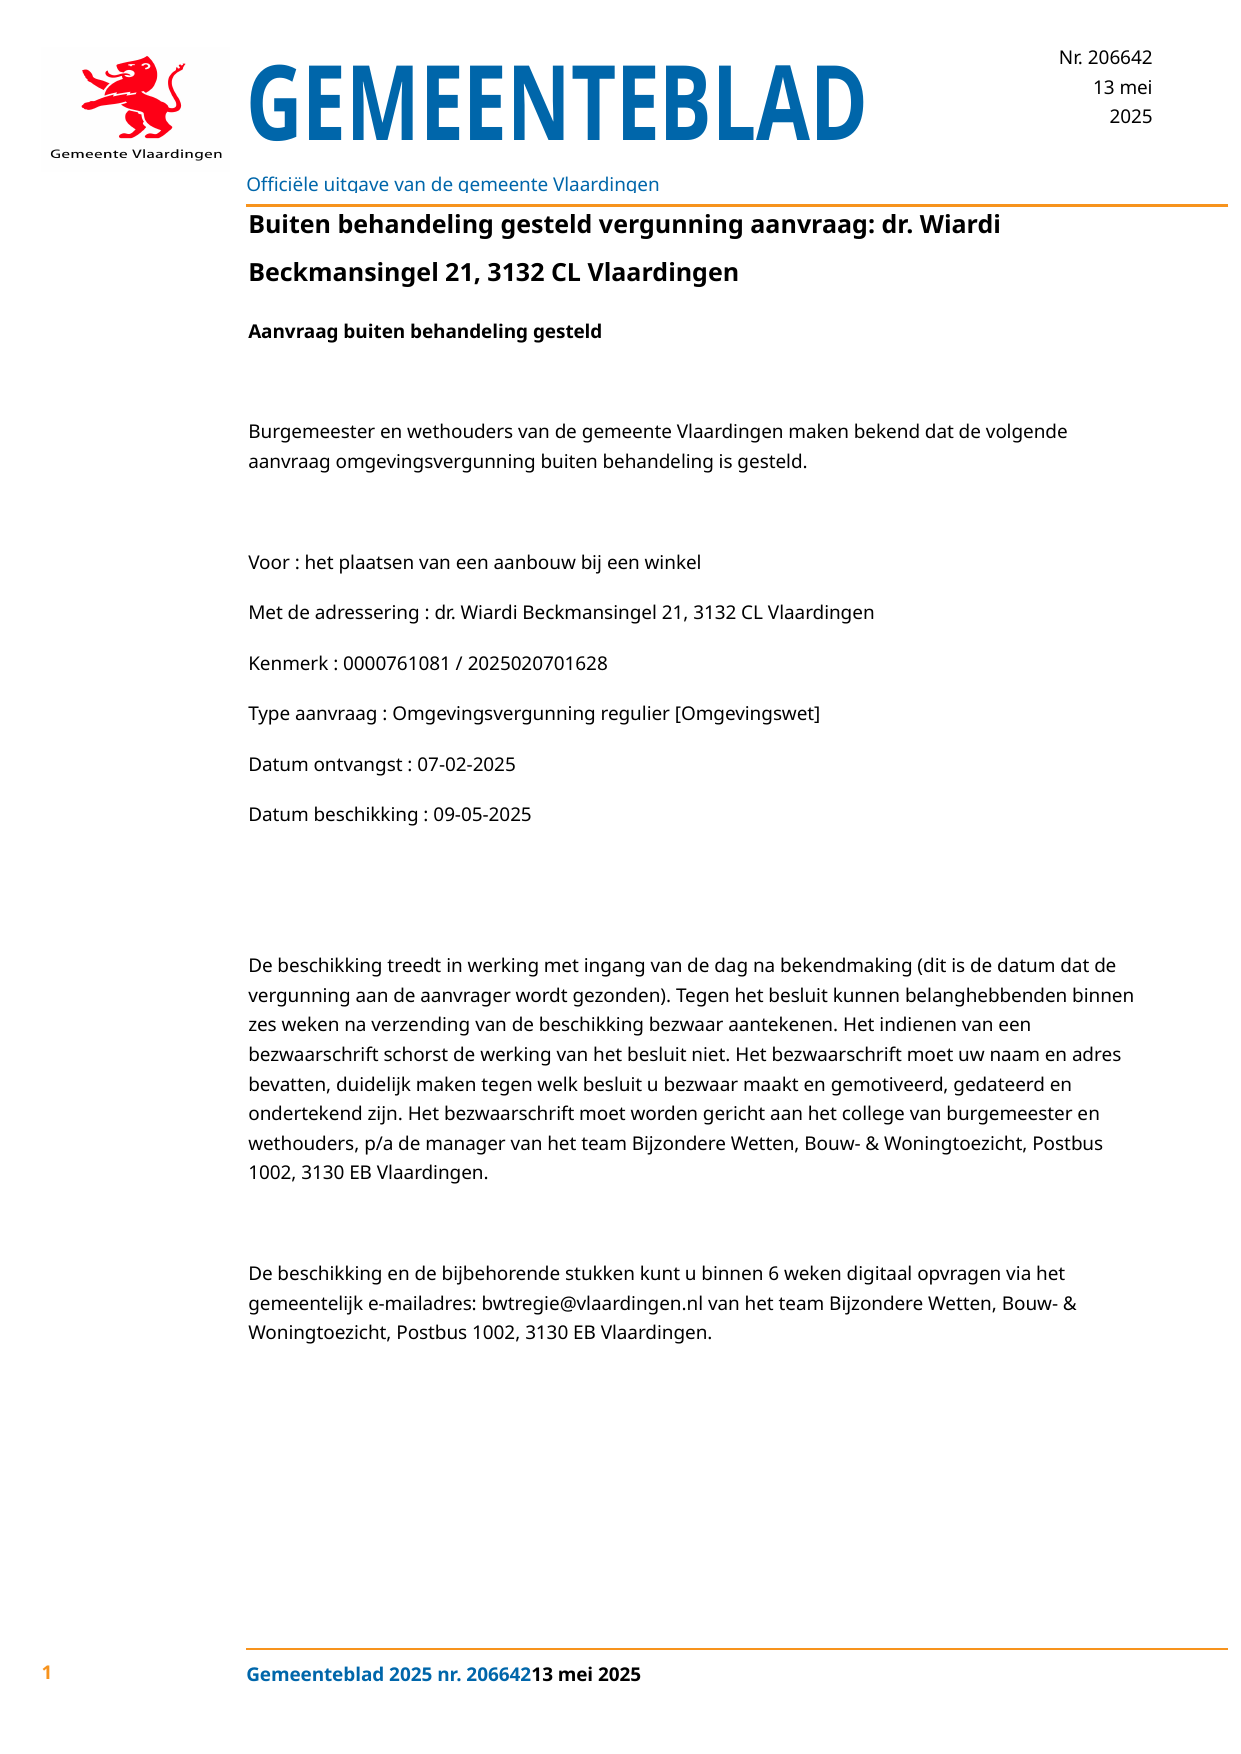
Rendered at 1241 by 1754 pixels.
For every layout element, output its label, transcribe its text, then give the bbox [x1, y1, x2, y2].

text Voor : het plaatsen van een aanbouw bij een winkel [248, 549, 1152, 575]
text Buiten behandeling gesteld vergunning aanvraag: dr. Wiardi Beckmansingel 21, 3132 CL Vlaardingen [248, 207, 1152, 288]
picture [41, 47, 231, 172]
text Aanvraag buiten behandeling gesteld [248, 318, 1152, 344]
text De beschikking treedt in werking met ingang van de dag na bekendmaking (dit is de datum dat de vergunning aan de aanvrager wordt gezonden). Tegen het besluit kunnen belanghebbenden binnen zes weken na verzending van de beschikking bezwaar aantekenen. Het indienen van een bezwaarschrift schorst de werking van het besluit niet. Het bezwaarschrift moet uw naam en adres bevatten, duidelijk maken tegen welk besluit u bezwaar maakt en gemotiveerd, gedateerd en ondertekend zijn. Het bezwaarschrift moet worden gericht aan het college van burgemeester en wethouders, p/a de manager van het team Bijzondere Wetten, Bouw- & Woningtoezicht, Postbus 1002, 3130 EB Vlaardingen. [248, 952, 1152, 1185]
text Type aanvraag : Omgevingsvergunning regulier [Omgevingswet] [248, 700, 1152, 726]
text Met de adressering : dr. Wiardi Beckmansingel 21, 3132 CL Vlaardingen [248, 599, 1152, 625]
text De beschikking en de bijbehorende stukken kunt u binnen 6 weken digitaal opvragen via het gemeentelijk e-mailadres: bwtregie@vlaardingen.nl van het team Bijzondere Wetten, Bouw- & Woningtoezicht, Postbus 1002, 3130 EB Vlaardingen. [248, 1260, 1152, 1345]
text Datum ontvangst : 07-02-2025 [248, 751, 1152, 777]
text Burgemeester en wethouders van de gemeente Vlaardingen maken bekend dat de volgende aanvraag omgevingsvergunning buiten behandeling is gesteld. [248, 419, 1152, 474]
text Kenmerk : 0000761081 / 2025020701628 [248, 650, 1152, 676]
text Datum beschikking : 09-05-2025 [248, 801, 1152, 827]
